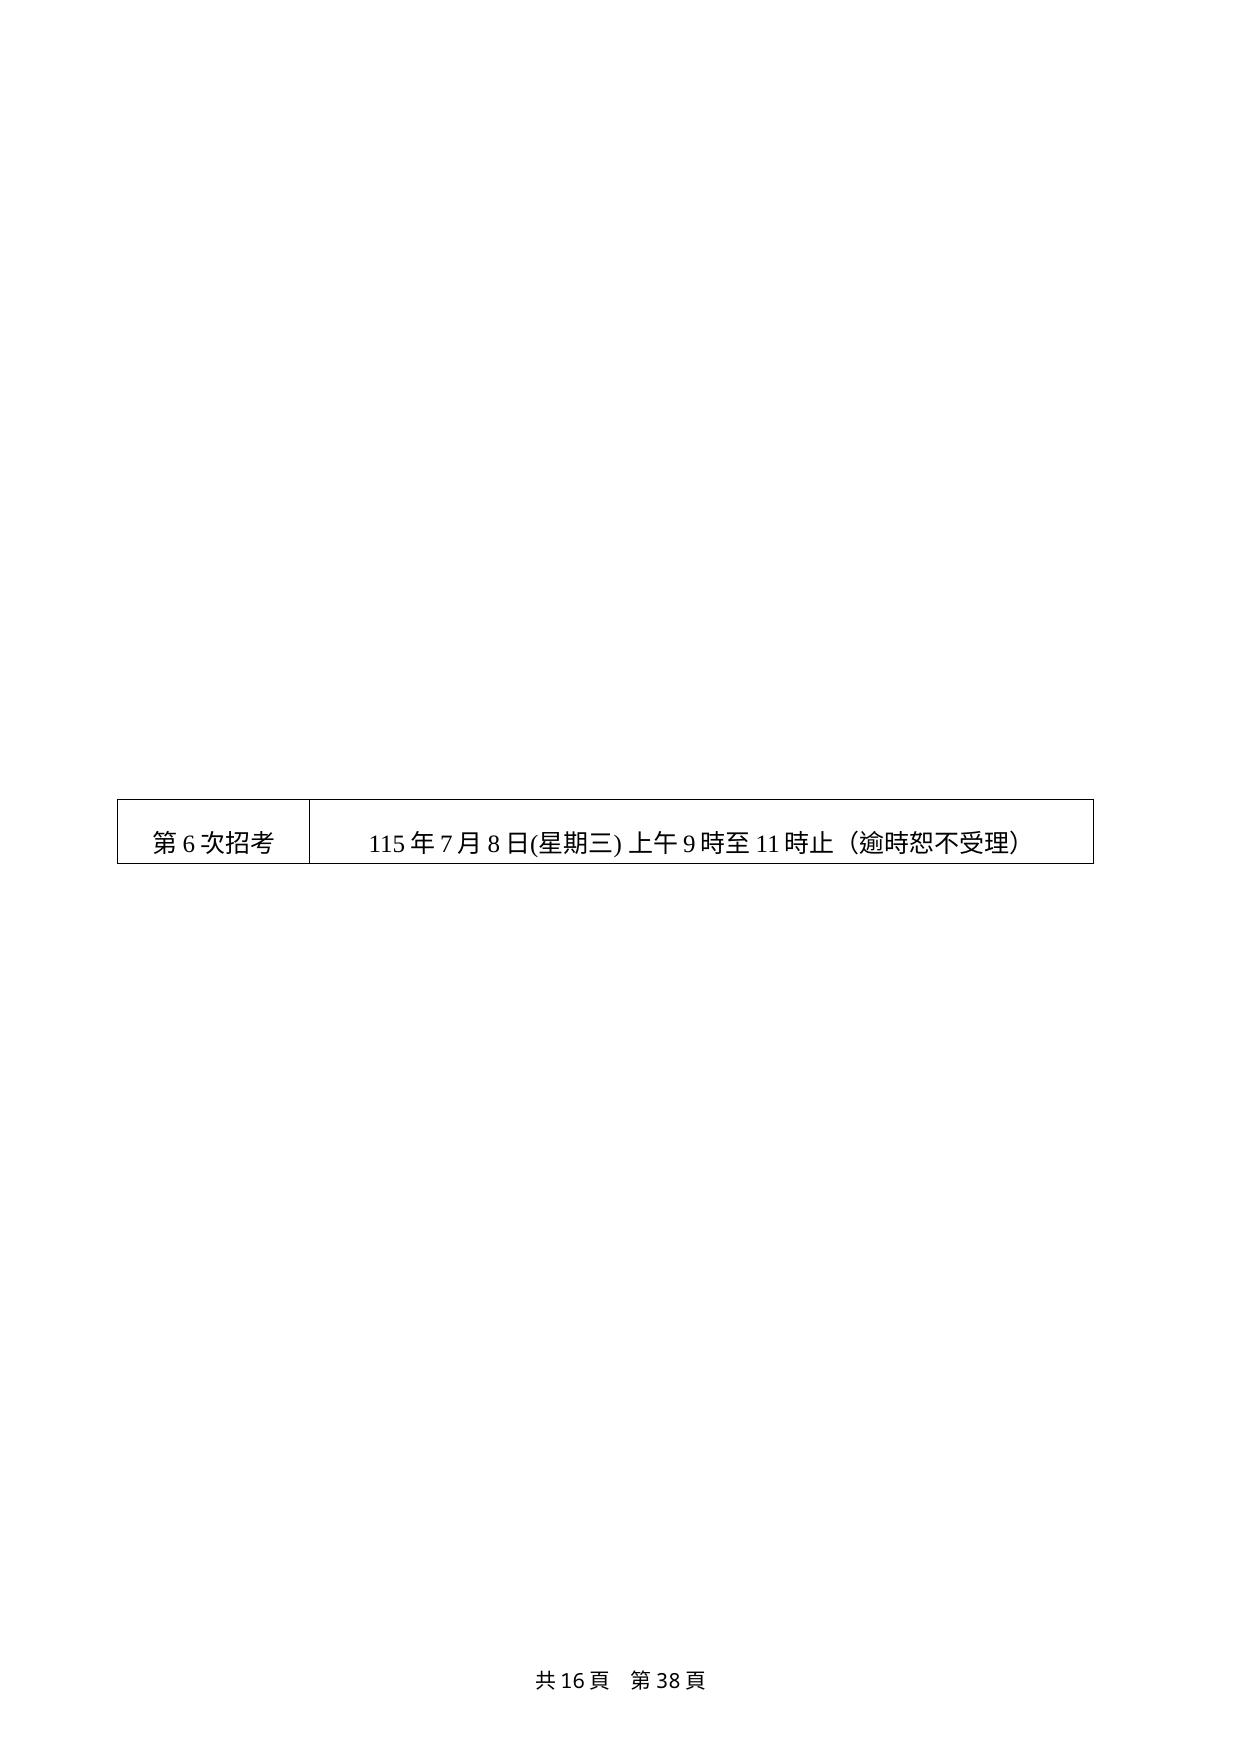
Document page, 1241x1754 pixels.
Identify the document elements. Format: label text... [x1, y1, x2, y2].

table_cell 第6次招考 [118, 800, 309, 863]
table_cell 115年7月8日(星期三) 上午9時至11時止（逾時恕不受理） [310, 800, 1093, 863]
